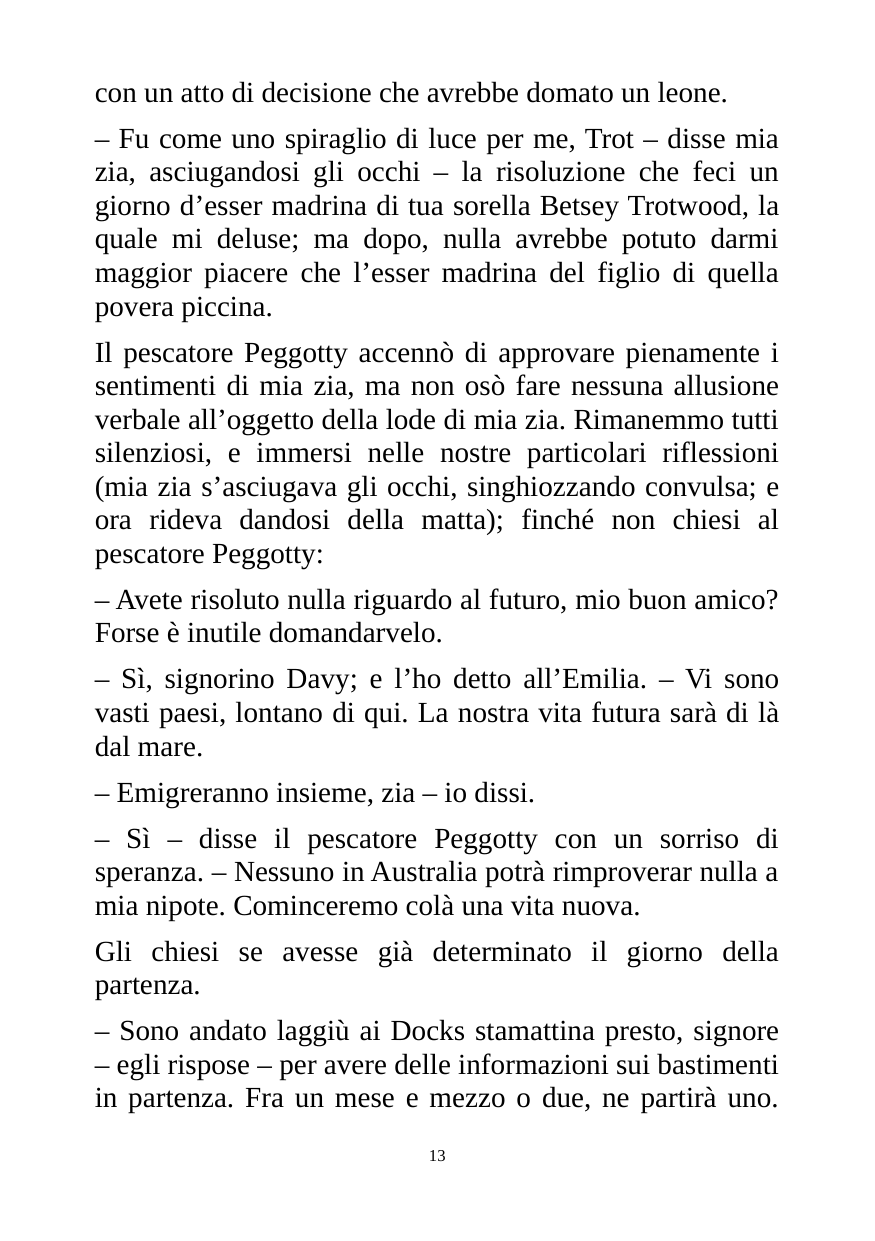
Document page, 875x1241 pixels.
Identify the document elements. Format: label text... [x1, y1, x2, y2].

text Gli chiesi se avesse già determinato il giorno della partenza. [94, 934, 779, 1001]
text – Sì, signorino Davy; e l’ho detto all’Emilia. – Vi sono vasti paesi, lontano di qui. La nostra vita futura sarà di là dal mare. [94, 662, 779, 762]
text con un atto di decisione che avrebbe domato un leone. [94, 75, 777, 108]
text – Sono andato laggiù ai Docks stamattina presto, signore – egli rispose – per avere delle informazioni sui bastimenti in partenza. Fra un mese e mezzo o due, ne partirà uno. [94, 1013, 779, 1114]
text – Avete risoluto nulla riguardo al futuro, mio buon amico? Forse è inutile domandarvelo. [94, 582, 779, 649]
text – Sì – disse il pescatore Peggotty con un sorriso di speranza. – Nessuno in Australia potrà rimproverar nulla a mia nipote. Cominceremo colà una vita nuova. [94, 821, 779, 921]
text – Fu come uno spiraglio di luce per me, Trot – disse mia zia, asciugandosi gli occhi – la risoluzione che feci un giorno d’esser madrina di tua sorella Betsey Trotwood, la quale mi deluse; ma dopo, nulla avrebbe potuto darmi maggior piacere che l’esser madrina del figlio di quella povera piccina. [94, 121, 779, 322]
text – Emigreranno insieme, zia – io dissi. [94, 775, 779, 808]
text Il pescatore Peggotty accennò di approvare pienamente i sentimenti di mia zia, ma non osò fare nessuna allusione verbale all’oggetto della lode di mia zia. Rimanemmo tutti silenziosi, e immersi nelle nostre particolari riflessioni (mia zia s’asciugava gli occhi, singhiozzando convulsa; e ora rideva dandosi della matta); finché non chiesi al pescatore Peggotty: [94, 335, 779, 569]
